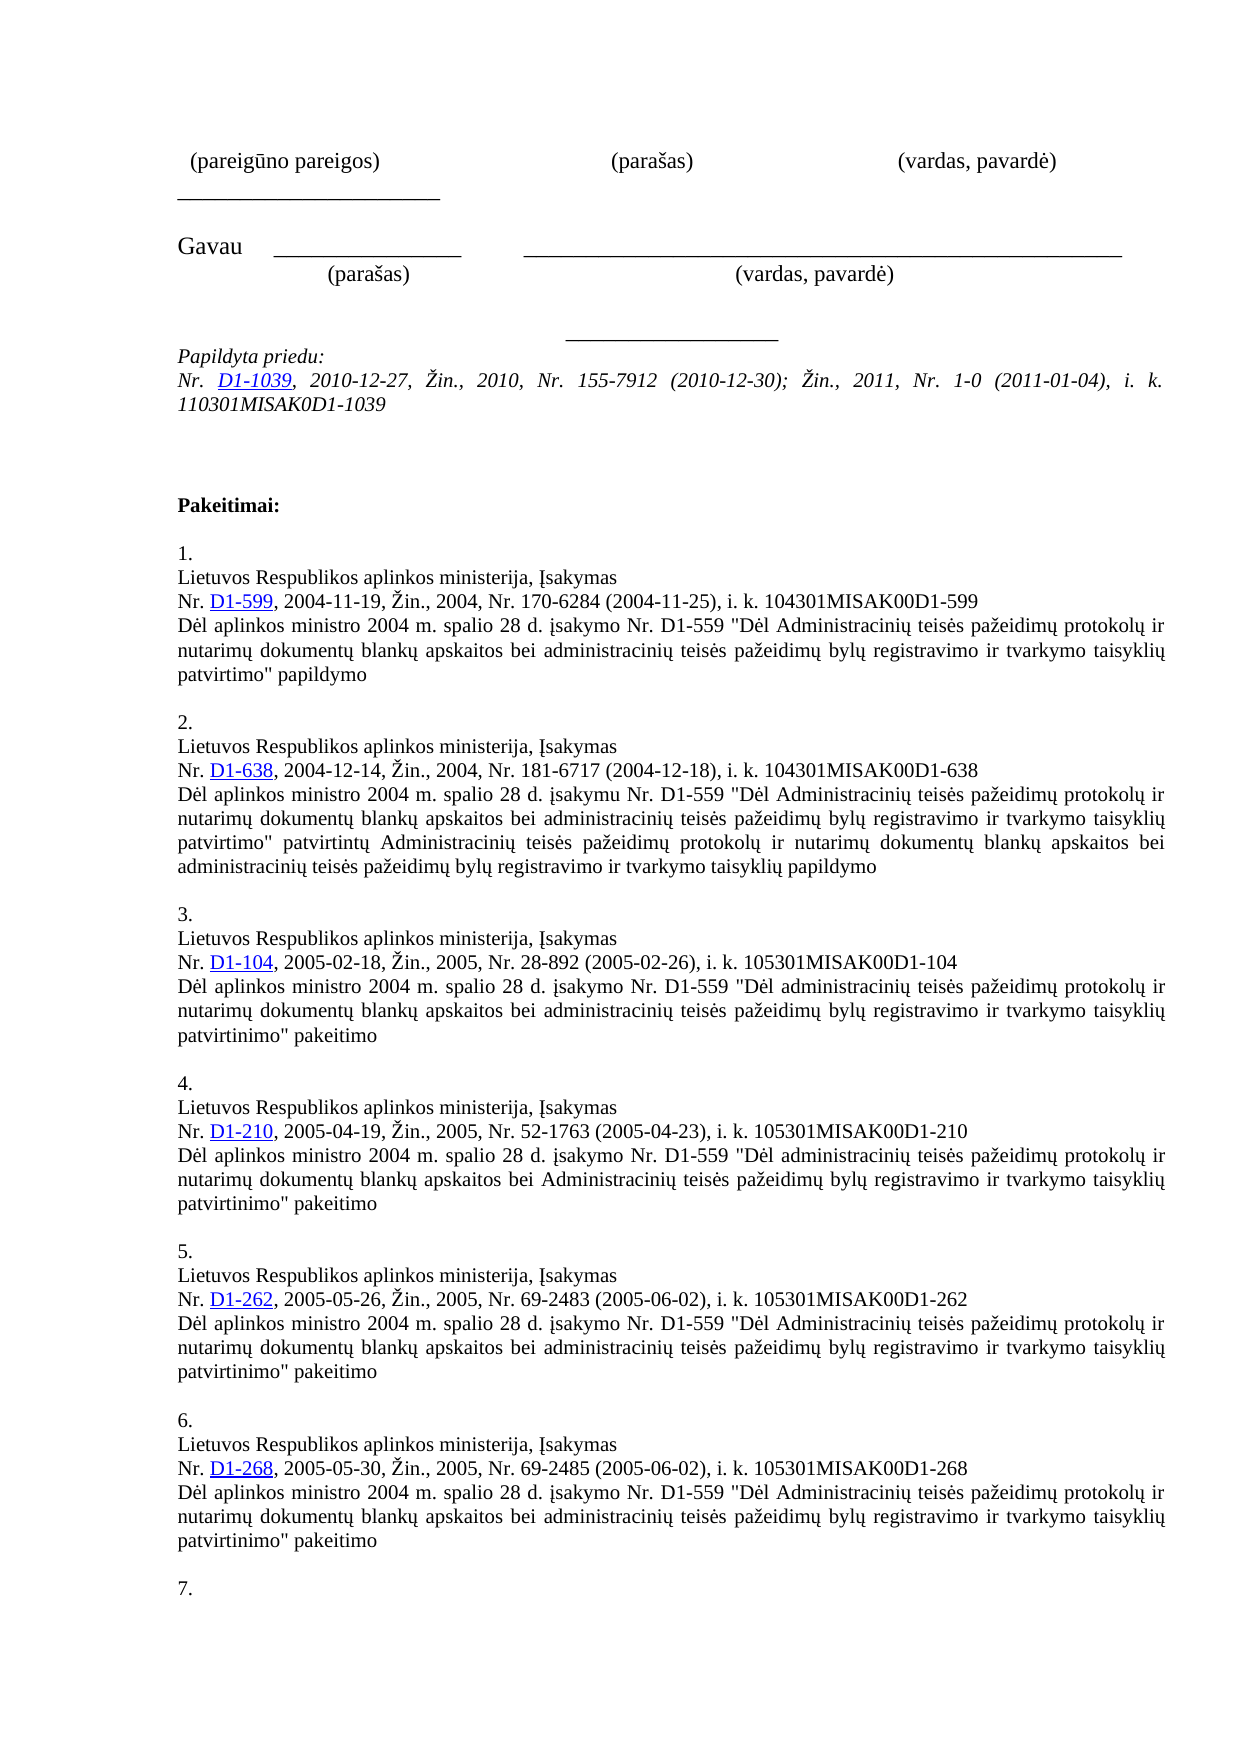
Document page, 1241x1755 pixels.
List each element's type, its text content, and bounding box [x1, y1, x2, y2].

text Nr. D1-638, 2004-12-14, Žin., 2004, Nr. 181-6717 (2004-12-18), i. k. 104301MISAK00D1-638 [177, 758, 1166, 782]
text _____________________ [177, 174, 1166, 203]
text Nr. D1-104, 2005-02-18, Žin., 2005, Nr. 28-892 (2005-02-26), i. k. 105301MISAK00D1-104 [177, 950, 1166, 974]
text 5. [177, 1239, 1166, 1263]
text Dėl aplinkos ministro 2004 m. spalio 28 d. įsakymu Nr. D1-559 "Dėl Administracinių teisės pažeidimų protokolų ir nutarimų dokumentų blankų apskaitos bei administracinių teisės pažeidimų bylų registravimo ir tvarkymo taisyklių patvirtimo" patvirtintų Administracinių teisės pažeidimų protokolų ir nutarimų dokumentų blankų apskaitos bei administracinių teisės pažeidimų bylų registravimo ir tvarkymo taisyklių papildymo [177, 782, 1166, 878]
text Nr. D1-1039, 2010-12-27, Žin., 2010, Nr. 155-7912 (2010-12-30); Žin., 2011, Nr. 1-0 (2011-01-04), i. k. 110301MISAK0D1-1039 [177, 368, 1166, 416]
text 2. [177, 710, 1166, 734]
text Lietuvos Respublikos aplinkos ministerija, Įsakymas [177, 1432, 1166, 1456]
text Nr. D1-268, 2005-05-30, Žin., 2005, Nr. 69-2485 (2005-06-02), i. k. 105301MISAK00D1-268 [177, 1456, 1166, 1480]
text Nr. D1-210, 2005-04-19, Žin., 2005, Nr. 52-1763 (2005-04-23), i. k. 105301MISAK00D1-210 [177, 1119, 1166, 1143]
text 7. [177, 1576, 1166, 1600]
text Nr. D1-262, 2005-05-26, Žin., 2005, Nr. 69-2483 (2005-06-02), i. k. 105301MISAK00D1-262 [177, 1287, 1166, 1311]
text Papildyta priedu: [177, 344, 1166, 368]
text 1. [177, 541, 1166, 565]
text Lietuvos Respublikos aplinkos ministerija, Įsakymas [177, 734, 1166, 758]
text (pareigūno pareigos) (parašas) (vardas, pavardė) [190, 148, 1166, 174]
text Dėl aplinkos ministro 2004 m. spalio 28 d. įsakymo Nr. D1-559 "Dėl Administracinių teisės pažeidimų protokolų ir nutarimų dokumentų blankų apskaitos bei administracinių teisės pažeidimų bylų registravimo ir tvarkymo taisyklių patvirtinimo" pakeitimo [177, 1480, 1166, 1552]
text 6. [177, 1407, 1166, 1432]
text Lietuvos Respublikos aplinkos ministerija, Įsakymas [177, 1095, 1166, 1119]
text 4. [177, 1071, 1166, 1095]
text Nr. D1-599, 2004-11-19, Žin., 2004, Nr. 170-6284 (2004-11-25), i. k. 104301MISAK00D1-599 [177, 589, 1166, 613]
text Pakeitimai: [177, 493, 1166, 517]
text (parašas) (vardas, pavardė) [327, 260, 1166, 287]
text 3. [177, 902, 1166, 926]
text Dėl aplinkos ministro 2004 m. spalio 28 d. įsakymo Nr. D1-559 "Dėl administracinių teisės pažeidimų protokolų ir nutarimų dokumentų blankų apskaitos bei Administracinių teisės pažeidimų bylų registravimo ir tvarkymo taisyklių patvirtinimo" pakeitimo [177, 1143, 1166, 1215]
text Lietuvos Respublikos aplinkos ministerija, Įsakymas [177, 565, 1166, 589]
text Gavau _______________ [177, 231, 1166, 260]
text Lietuvos Respublikos aplinkos ministerija, Įsakymas [177, 1263, 1166, 1287]
text Dėl aplinkos ministro 2004 m. spalio 28 d. įsakymo Nr. D1-559 "Dėl Administracinių teisės pažeidimų protokolų ir nutarimų dokumentų blankų apskaitos bei administracinių teisės pažeidimų bylų registravimo ir tvarkymo taisyklių patvirtimo" papildymo [177, 613, 1166, 686]
text Lietuvos Respublikos aplinkos ministerija, Įsakymas [177, 926, 1166, 950]
text Dėl aplinkos ministro 2004 m. spalio 28 d. įsakymo Nr. D1-559 "Dėl administracinių teisės pažeidimų protokolų ir nutarimų dokumentų blankų apskaitos bei administracinių teisės pažeidimų bylų registravimo ir tvarkymo taisyklių patvirtinimo" pakeitimo [177, 974, 1166, 1047]
text Dėl aplinkos ministro 2004 m. spalio 28 d. įsakymo Nr. D1-559 "Dėl Administracinių teisės pažeidimų protokolų ir nutarimų dokumentų blankų apskaitos bei administracinių teisės pažeidimų bylų registravimo ir tvarkymo taisyklių patvirtinimo" pakeitimo [177, 1311, 1166, 1383]
text _________________ [177, 315, 1166, 344]
